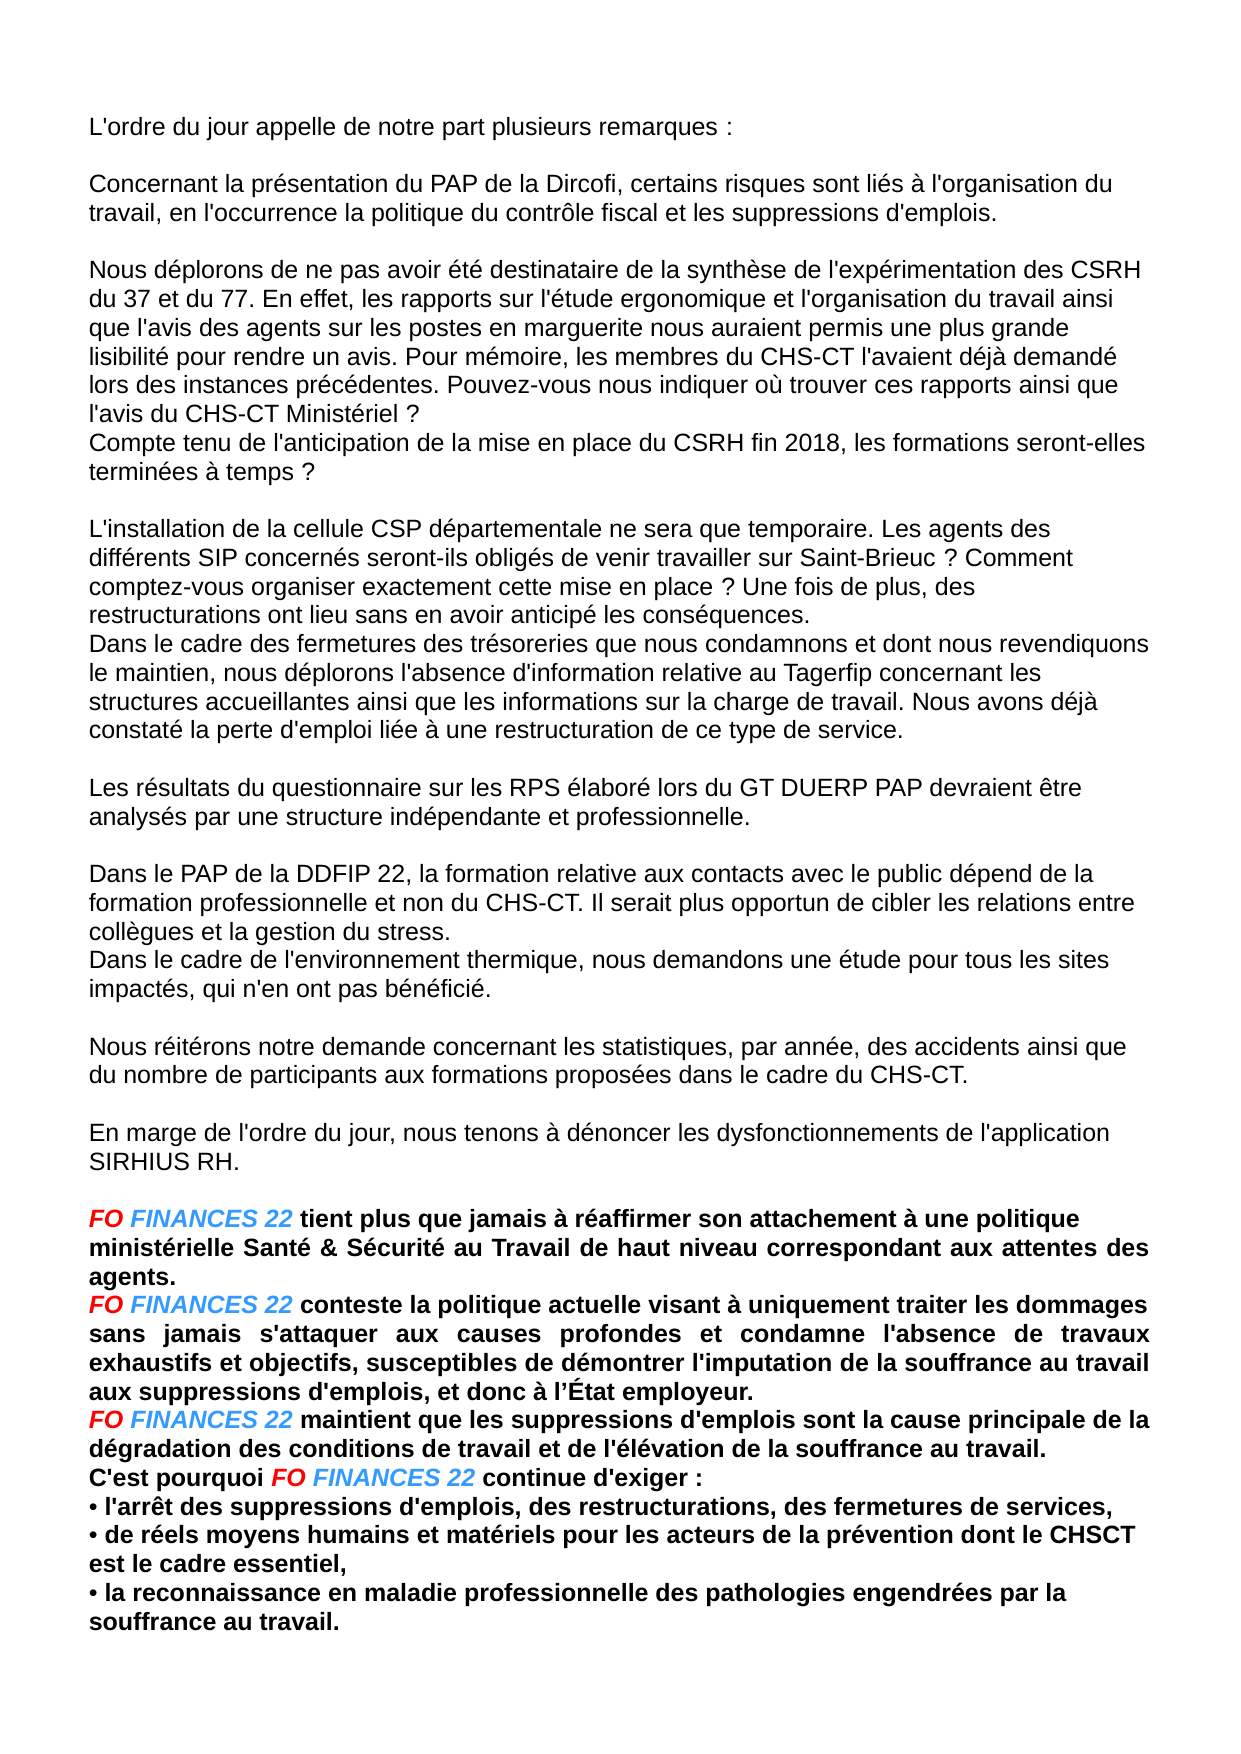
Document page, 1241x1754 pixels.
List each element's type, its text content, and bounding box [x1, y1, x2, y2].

text • la reconnaissance en maladie professionnelle des pathologies engendrées par la [88, 1578, 1152, 1606]
text Les résultats du questionnaire sur les RPS élaboré lors du GT DUERP PAP devraient être analysés par une structure indépendante et professionnelle. [88, 773, 1152, 830]
text FO FINANCES 22 maintient que les suppressions d'emplois sont la cause principale de la [88, 1405, 1152, 1434]
text souffrance au travail. [88, 1606, 1152, 1635]
text • de réels moyens humains et matériels pour les acteurs de la prévention dont le CHSCT [88, 1520, 1152, 1549]
text Dans le cadre de l'environnement thermique, nous demandons une étude pour tous les sites impactés, qui n'en ont pas bénéficié. [88, 945, 1152, 1003]
text Nous déplorons de ne pas avoir été destinataire de la synthèse de l'expérimentation des CSRH du 37 et du 77. En effet, les rapports sur l'étude ergonomique et l'organisation du travail ainsi que l'avis des agents sur les postes en marguerite nous auraient permis une plus grande lisibilité pour rendre un avis. Pour mémoire, les membres du CHS-CT l'avaient déjà demandé lors des instances précédentes. Pouvez-vous nous indiquer où trouver ces rapports ainsi que l'avis du CHS-CT Ministériel ? [88, 255, 1152, 428]
text • l'arrêt des suppressions d'emplois, des restructurations, des fermetures de services, [88, 1491, 1152, 1520]
text Dans le cadre des fermetures des trésoreries que nous condamnons et dont nous revendiquons le maintien, nous déplorons l'absence d'information relative au Tagerfip concernant les structures accueillantes ainsi que les informations sur la charge de travail. Nous avons déjà constaté la perte d'emploi liée à une restructuration de ce type de service. [88, 629, 1152, 744]
text dégradation des conditions de travail et de l'élévation de la souffrance au travail. [88, 1434, 1152, 1463]
text En marge de l'ordre du jour, nous tenons à dénoncer les dysfonctionnements de l'application SIRHIUS RH. [88, 1118, 1152, 1175]
text Compte tenu de l'anticipation de la mise en place du CSRH fin 2018, les formations seront-elles terminées à temps ? [88, 428, 1152, 485]
text FO FINANCES 22 conteste la politique actuelle visant à uniquement traiter les dommages [88, 1290, 1152, 1319]
text L'installation de la cellule CSP départementale ne sera que temporaire. Les agents des différents SIP concernés seront-ils obligés de venir travailler sur Saint-Brieuc ? Comment comptez-vous organiser exactement cette mise en place ? Une fois de plus, des restructurations ont lieu sans en avoir anticipé les conséquences. [88, 514, 1152, 629]
text ministérielle Santé & Sécurité au Travail de haut niveau correspondant aux attentes des agents. [88, 1233, 1152, 1290]
text Concernant la présentation du PAP de la Dircofi, certains risques sont liés à l'organisation du travail, en l'occurrence la politique du contrôle fiscal et les suppressions d'emplois. [88, 169, 1152, 226]
text L'ordre du jour appelle de notre part plusieurs remarques : [88, 111, 1152, 140]
text C'est pourquoi FO FINANCES 22 continue d'exiger : [88, 1463, 1152, 1491]
text est le cadre essentiel, [88, 1549, 1152, 1578]
text Nous réitérons notre demande concernant les statistiques, par année, des accidents ainsi que du nombre de participants aux formations proposées dans le cadre du CHS-CT. [88, 1031, 1152, 1089]
text FO FINANCES 22 tient plus que jamais à réaffirmer son attachement à une politique [88, 1204, 1152, 1233]
text Dans le PAP de la DDFIP 22, la formation relative aux contacts avec le public dépend de la formation professionnelle et non du CHS-CT. Il serait plus opportun de cibler les relations entre collègues et la gestion du stress. [88, 859, 1152, 945]
text sans jamais s'attaquer aux causes profondes et condamne l'absence de travaux exhaustifs et objectifs, susceptibles de démontrer l'imputation de la souffrance au travail aux suppressions d'emplois, et donc à l’État employeur. [88, 1319, 1152, 1405]
